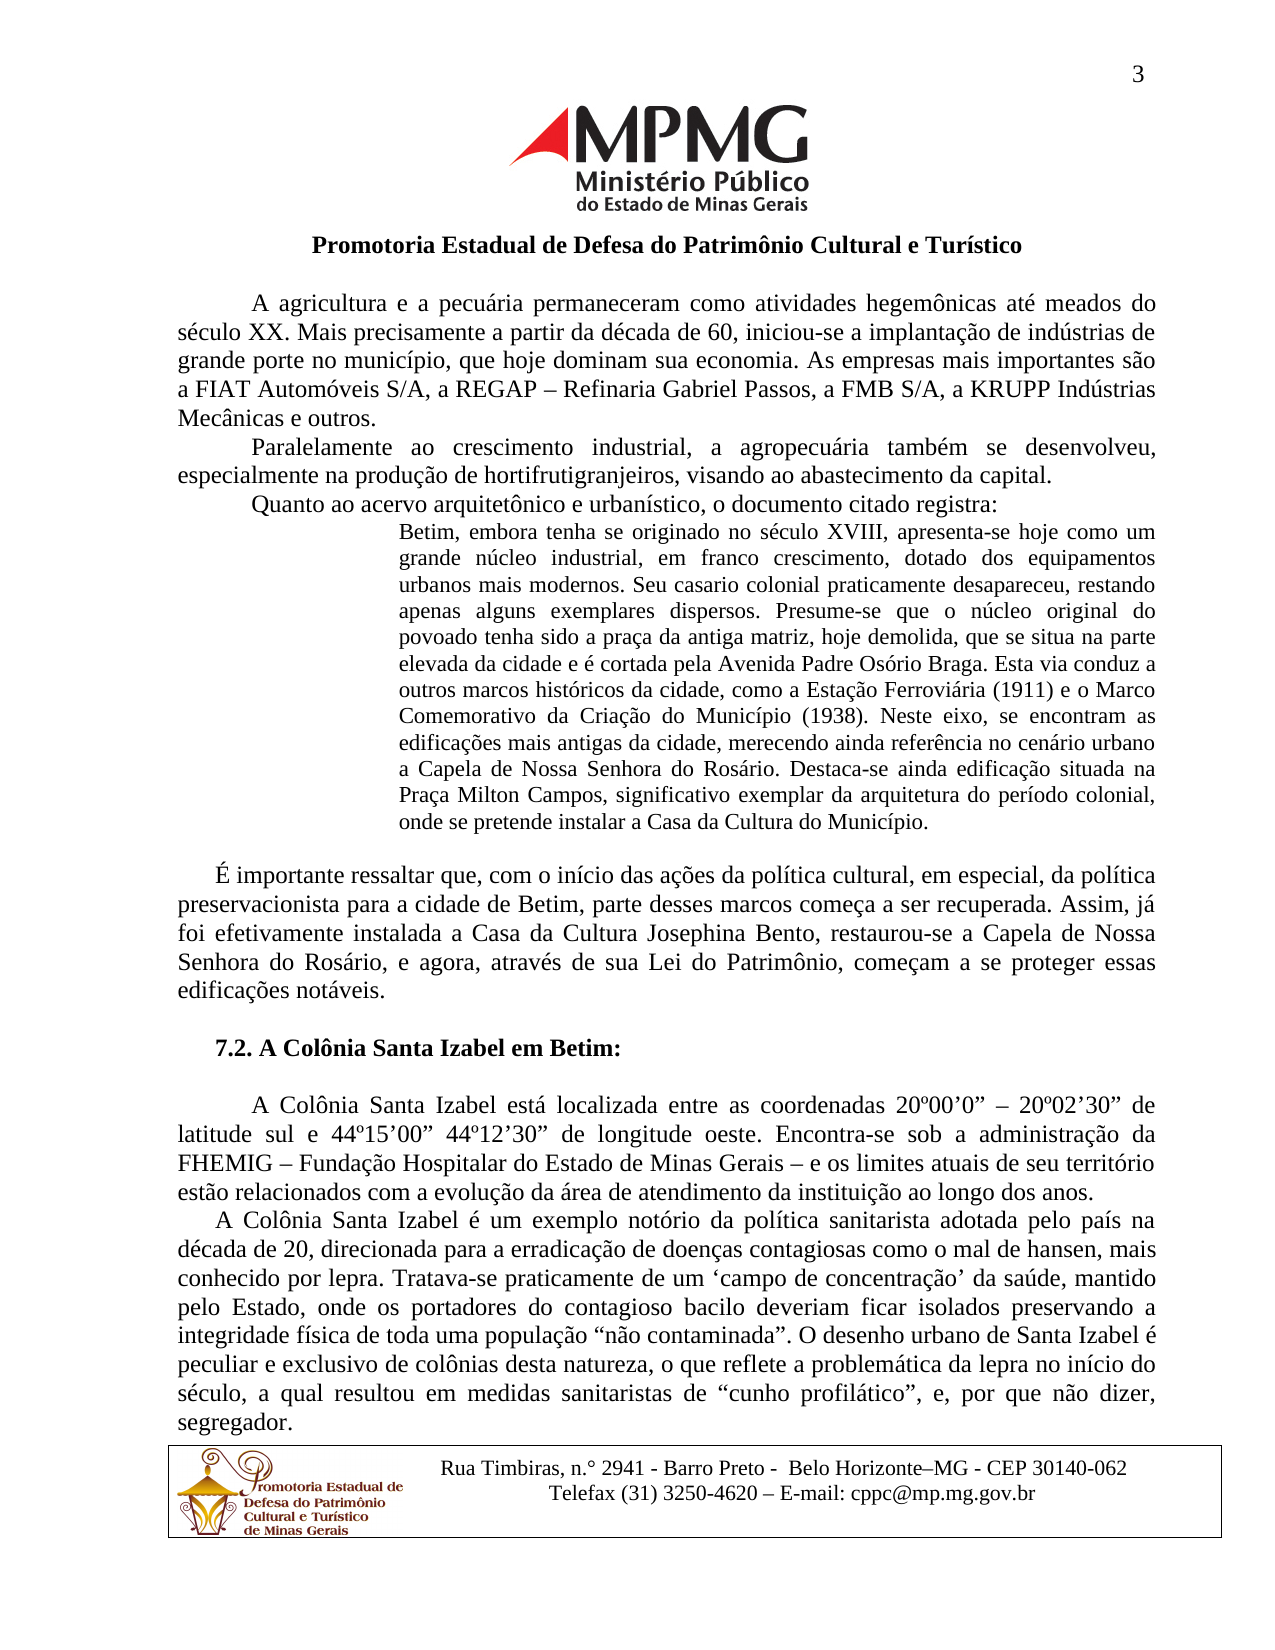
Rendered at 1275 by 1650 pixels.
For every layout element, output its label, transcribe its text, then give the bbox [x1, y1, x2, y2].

text Betim, embora tenha se originado no século XVIII, apresenta-se hoje como um grande núcleo industrial, em franco crescimento, dotado dos equipamentos urbanos mais modernos. Seu casario colonial praticamente desapareceu, restando apenas alguns exemplares dispersos. Presume-se que o núcleo original do povoado tenha sido a praça da antiga matriz, hoje demolida, que se situa na parte elevada da cidade e é cortada pela Avenida Padre Osório Braga. Esta via conduz a outros marcos históricos da cidade, como a Estação Ferroviária (1911) e o Marco Comemorativo da Criação do Município (1938). Neste eixo, se encontram as edificações mais antigas da cidade, merecendo ainda referência no cenário urbano a Capela de Nossa Senhora do Rosário. Destaca-se ainda edificação situada na Praça Milton Campos, significativo exemplar da arquitetura do período colonial, onde se pretende instalar a Casa da Cultura do Município. [398, 518, 1157, 834]
text 7.2. A Colônia Santa Izabel em Betim: [177, 1033, 1157, 1062]
text A agricultura e a pecuária permaneceram como atividades hegemônicas até meados do século XX. Mais precisamente a partir da década de 60, iniciou-se a implantação de indústrias de grande porte no município, que hoje dominam sua economia. As empresas mais importantes são a FIAT Automóveis S/A, a REGAP – Refinaria Gabriel Passos, a FMB S/A, a KRUPP Indústrias Mecânicas e outros. [177, 288, 1157, 432]
text É importante ressaltar que, com o início das ações da política cultural, em especial, da política preservacionista para a cidade de Betim, parte desses marcos começa a ser recuperada. Assim, já foi efetivamente instalada a Casa da Cultura Josephina Bento, restaurou-se a Capela de Nossa Senhora do Rosário, e agora, através de sua Lei do Patrimônio, começam a se proteger essas edificações notáveis. [177, 861, 1157, 1004]
text Quanto ao acervo arquitetônico e urbanístico, o documento citado registra: [177, 489, 1157, 518]
text A Colônia Santa Izabel está localizada entre as coordenadas 20º00’0” – 20º02’30” de latitude sul e 44º15’00” 44º12’30” de longitude oeste. Encontra-se sob a administração da FHEMIG – Fundação Hospitalar do Estado de Minas Gerais – e os limites atuais de seu território estão relacionados com a evolução da área de atendimento da instituição ao longo dos anos. [177, 1091, 1157, 1206]
text A Colônia Santa Izabel é um exemplo notório da política sanitarista adotada pelo país na década de 20, direcionada para a erradicação de doenças contagiosas como o mal de hansen, mais conhecido por lepra. Tratava-se praticamente de um ‘campo de concentração’ da saúde, mantido pelo Estado, onde os portadores do contagioso bacilo deveriam ficar isolados preservando a integridade física de toda uma população “não contaminada”. O desenho urbano de Santa Izabel é peculiar e exclusivo de colônias desta natureza, o que reflete a problemática da lepra no início do século, a qual resultou em medidas sanitaristas de “cunho profilático”, e, por que não dizer, segregador. [177, 1206, 1157, 1436]
text Paralelamente ao crescimento industrial, a agropecuária também se desenvolveu, especialmente na produção de hortifrutigranjeiros, visando ao abastecimento da capital. [177, 432, 1157, 489]
picture [492, 87, 842, 231]
